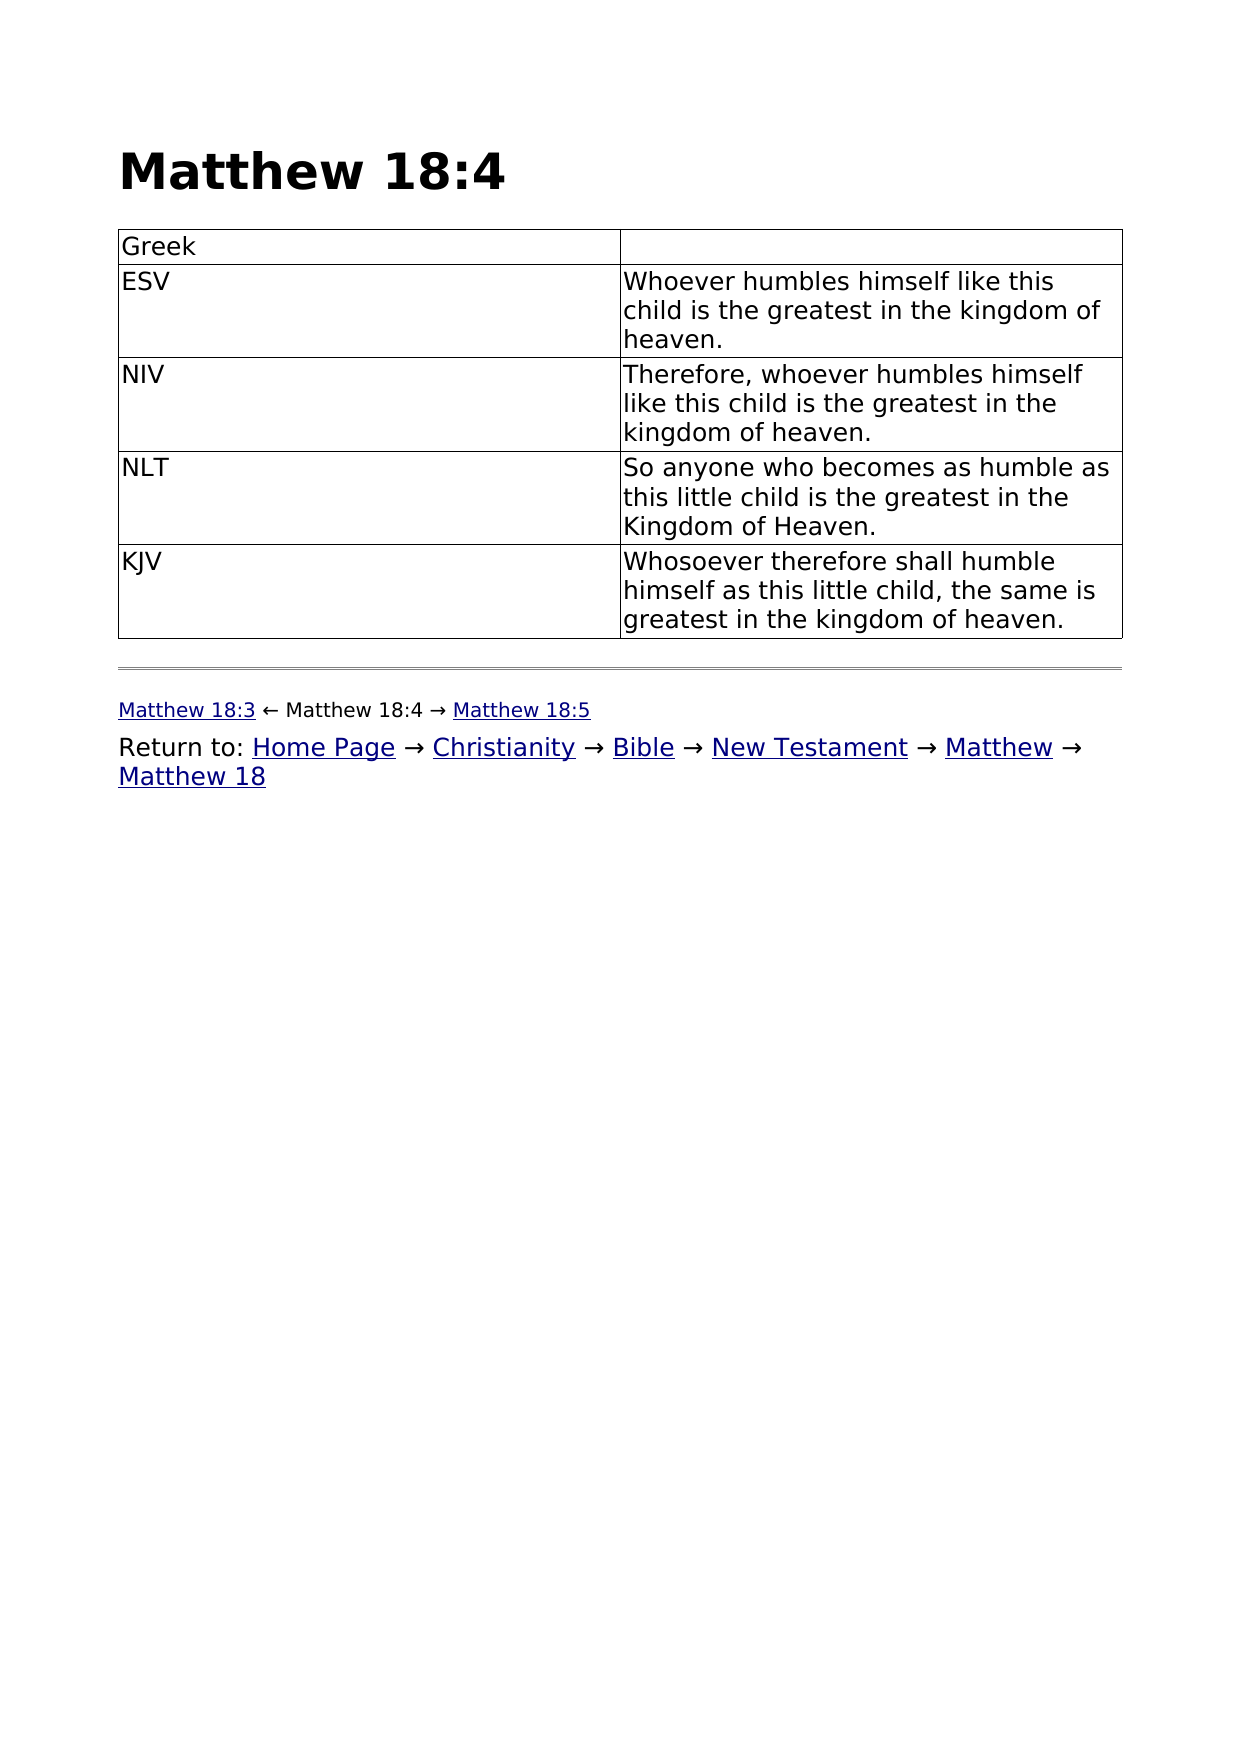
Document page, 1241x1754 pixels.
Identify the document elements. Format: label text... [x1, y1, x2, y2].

text Return to: Home Page → Christianity → Bible → New Testament → Matthew → Matthew 18 [118, 733, 1122, 791]
table_cell Whoever humbles himself like this child is the greatest in the kingdom of heaven. [621, 265, 1122, 357]
table_cell KJV [119, 545, 620, 637]
table_cell ESV [119, 265, 620, 357]
table_cell Whosoever therefore shall humble himself as this little child, the same is greatest in the kingdom of heaven. [621, 545, 1122, 637]
subtitle Matthew 18:4 [118, 143, 1122, 201]
table_header [621, 230, 1122, 264]
table_cell So anyone who becomes as humble as this little child is the greatest in the Kingdom of Heaven. [621, 452, 1122, 544]
text Matthew 18:3 ← Matthew 18:4 → Matthew 18:5 [118, 699, 1122, 733]
table_header Greek [119, 230, 620, 264]
table_cell NIV [119, 358, 620, 451]
table_cell NLT [119, 452, 620, 544]
table_cell Therefore, whoever humbles himself like this child is the greatest in the kingdom of heaven. [621, 358, 1122, 451]
